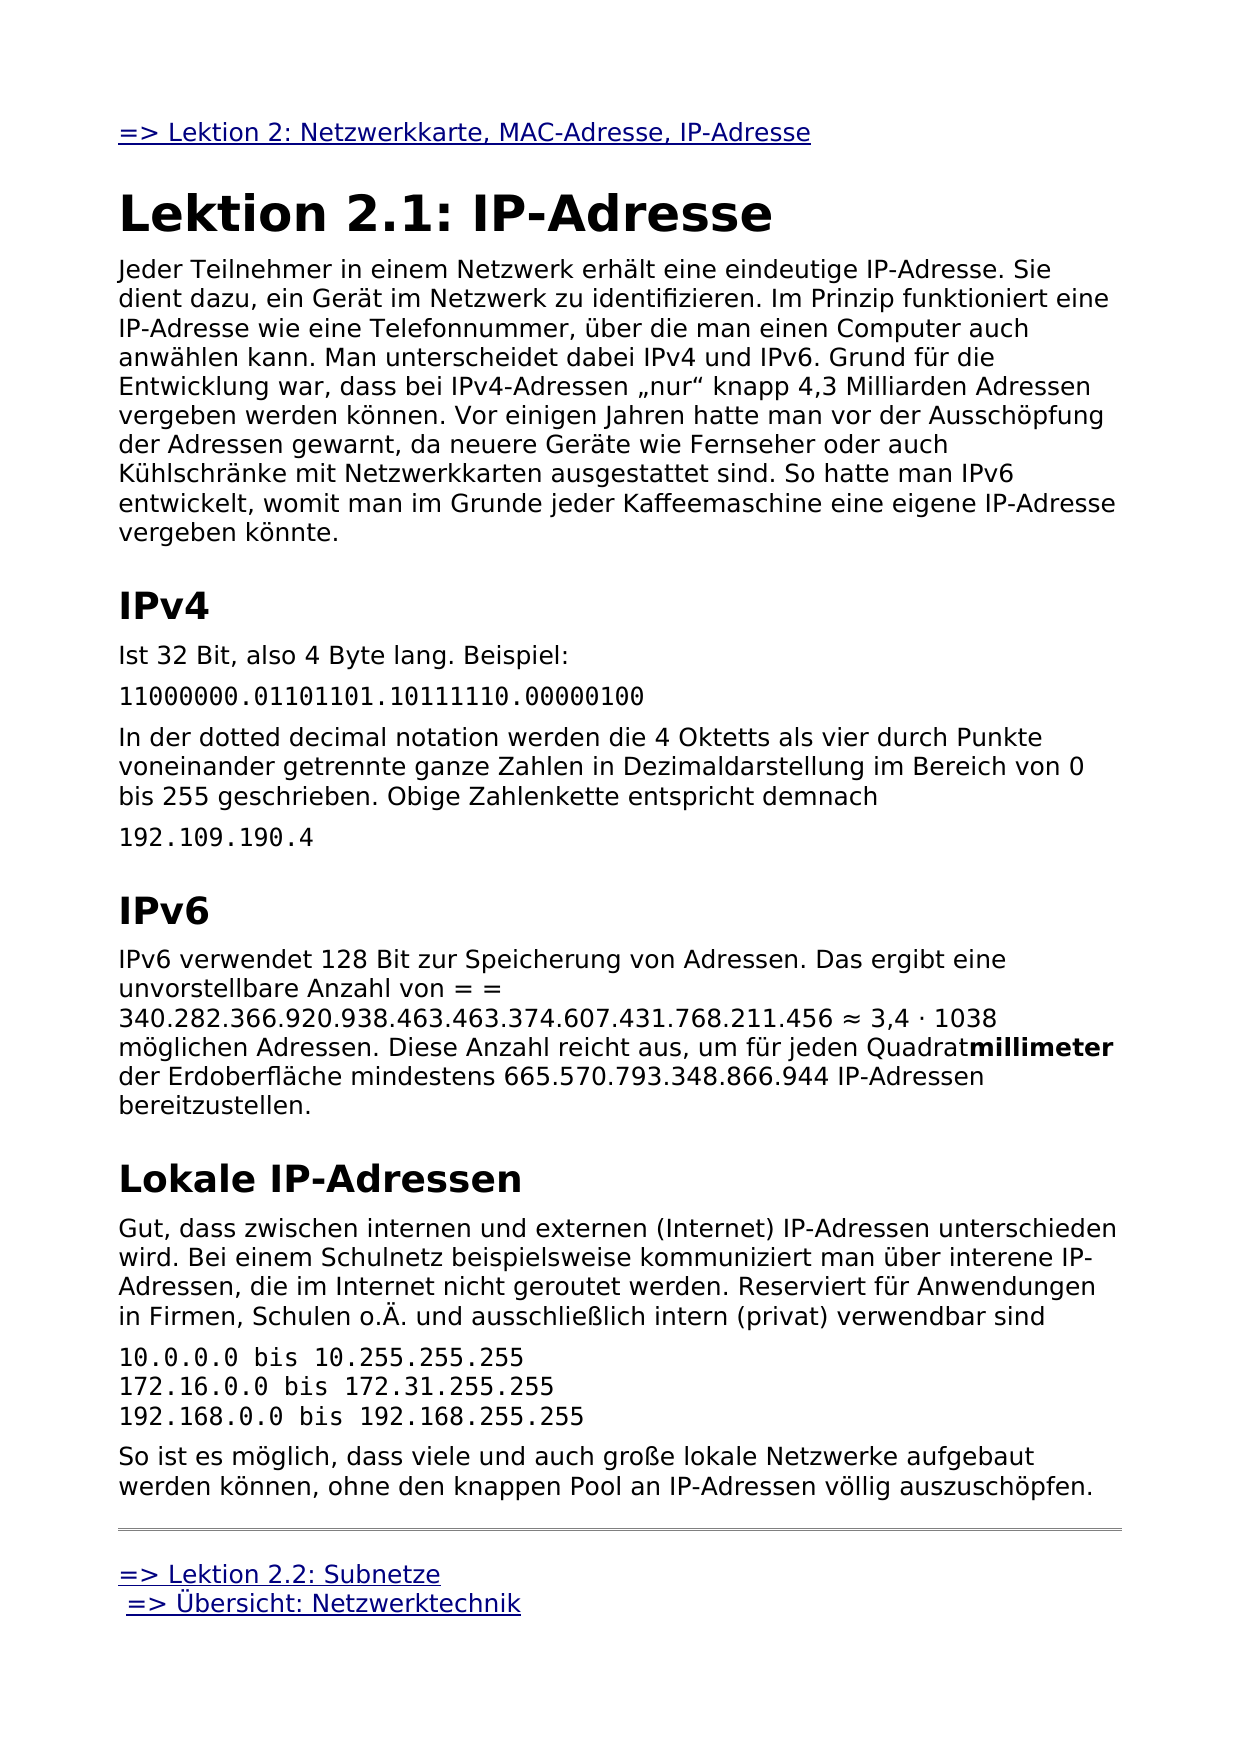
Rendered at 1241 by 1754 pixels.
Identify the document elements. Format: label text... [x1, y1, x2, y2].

text 192.109.190.4 [118, 823, 1122, 853]
subtitle Lektion 2.1: IP-Adresse [118, 185, 1122, 243]
text 11000000.01101101.10111110.00000100 [118, 682, 1122, 712]
text => Lektion 2.2: Subnetze => Übersicht: Netzwerktechnik [118, 1560, 1122, 1618]
text 10.0.0.0 bis 10.255.255.255 172.16.0.0 bis 172.31.255.255 192.168.0.0 bis 192.168.255.255 [118, 1343, 1122, 1431]
text => Lektion 2: Netzwerkkarte, MAC-Adresse, IP-Adresse [118, 118, 1122, 147]
text Ist 32 Bit, also 4 Byte lang. Beispiel: [118, 641, 1122, 670]
text Gut, dass zwischen internen und externen (Internet) IP-Adressen unterschieden wird. Bei einem Schulnetz beispielsweise kommuniziert man über interene IP-Adressen, die im Internet nicht geroutet werden. Reserviert für Anwendungen in Firmen, Schulen o.Ä. und ausschließlich intern (privat) verwendbar sind [118, 1214, 1122, 1331]
text Jeder Teilnehmer in einem Netzwerk erhält eine eindeutige IP-Adresse. Sie dient dazu, ein Gerät im Netzwerk zu identifizieren. Im Prinzip funktioniert eine IP-Adresse wie eine Telefonnummer, über die man einen Computer auch anwählen kann. Man unterscheidet dabei IPv4 und IPv6. Grund für die Entwicklung war, dass bei IPv4-Adressen „nur“ knapp 4,3 Milliarden Adressen vergeben werden können. Vor einigen Jahren hatte man vor der Ausschöpfung der Adressen gewarnt, da neuere Geräte wie Fernseher oder auch Kühlschränke mit Netzwerkkarten ausgestattet sind. So hatte man IPv6 entwickelt, womit man im Grunde jeder Kaffeemaschine eine eigene IP-Adresse vergeben könnte. [118, 256, 1122, 547]
subtitle Lokale IP-Adressen [118, 1158, 1122, 1202]
subtitle IPv6 [118, 889, 1122, 933]
subtitle IPv4 [118, 585, 1122, 628]
text So ist es möglich, dass viele und auch große lokale Netzwerke aufgebaut werden können, ohne den knappen Pool an IP-Adressen völlig auszuschöpfen. [118, 1443, 1122, 1501]
text IPv6 verwendet 128 Bit zur Speicherung von Adressen. Das ergibt eine unvorstellbare Anzahl von = = 340.282.366.920.938.463.463.374.607.431.768.211.456 ≈ 3,4 · 1038 möglichen Adressen. Diese Anzahl reicht aus, um für jeden Quadratmillimeter der Erdoberfläche mindestens 665.570.793.348.866.944 IP-Adressen bereitzustellen. [118, 946, 1122, 1121]
text In der dotted decimal notation werden die 4 Oktetts als vier durch Punkte voneinander getrennte ganze Zahlen in Dezimaldarstellung im Bereich von 0 bis 255 geschrieben. Obige Zahlenkette entspricht demnach [118, 723, 1122, 811]
